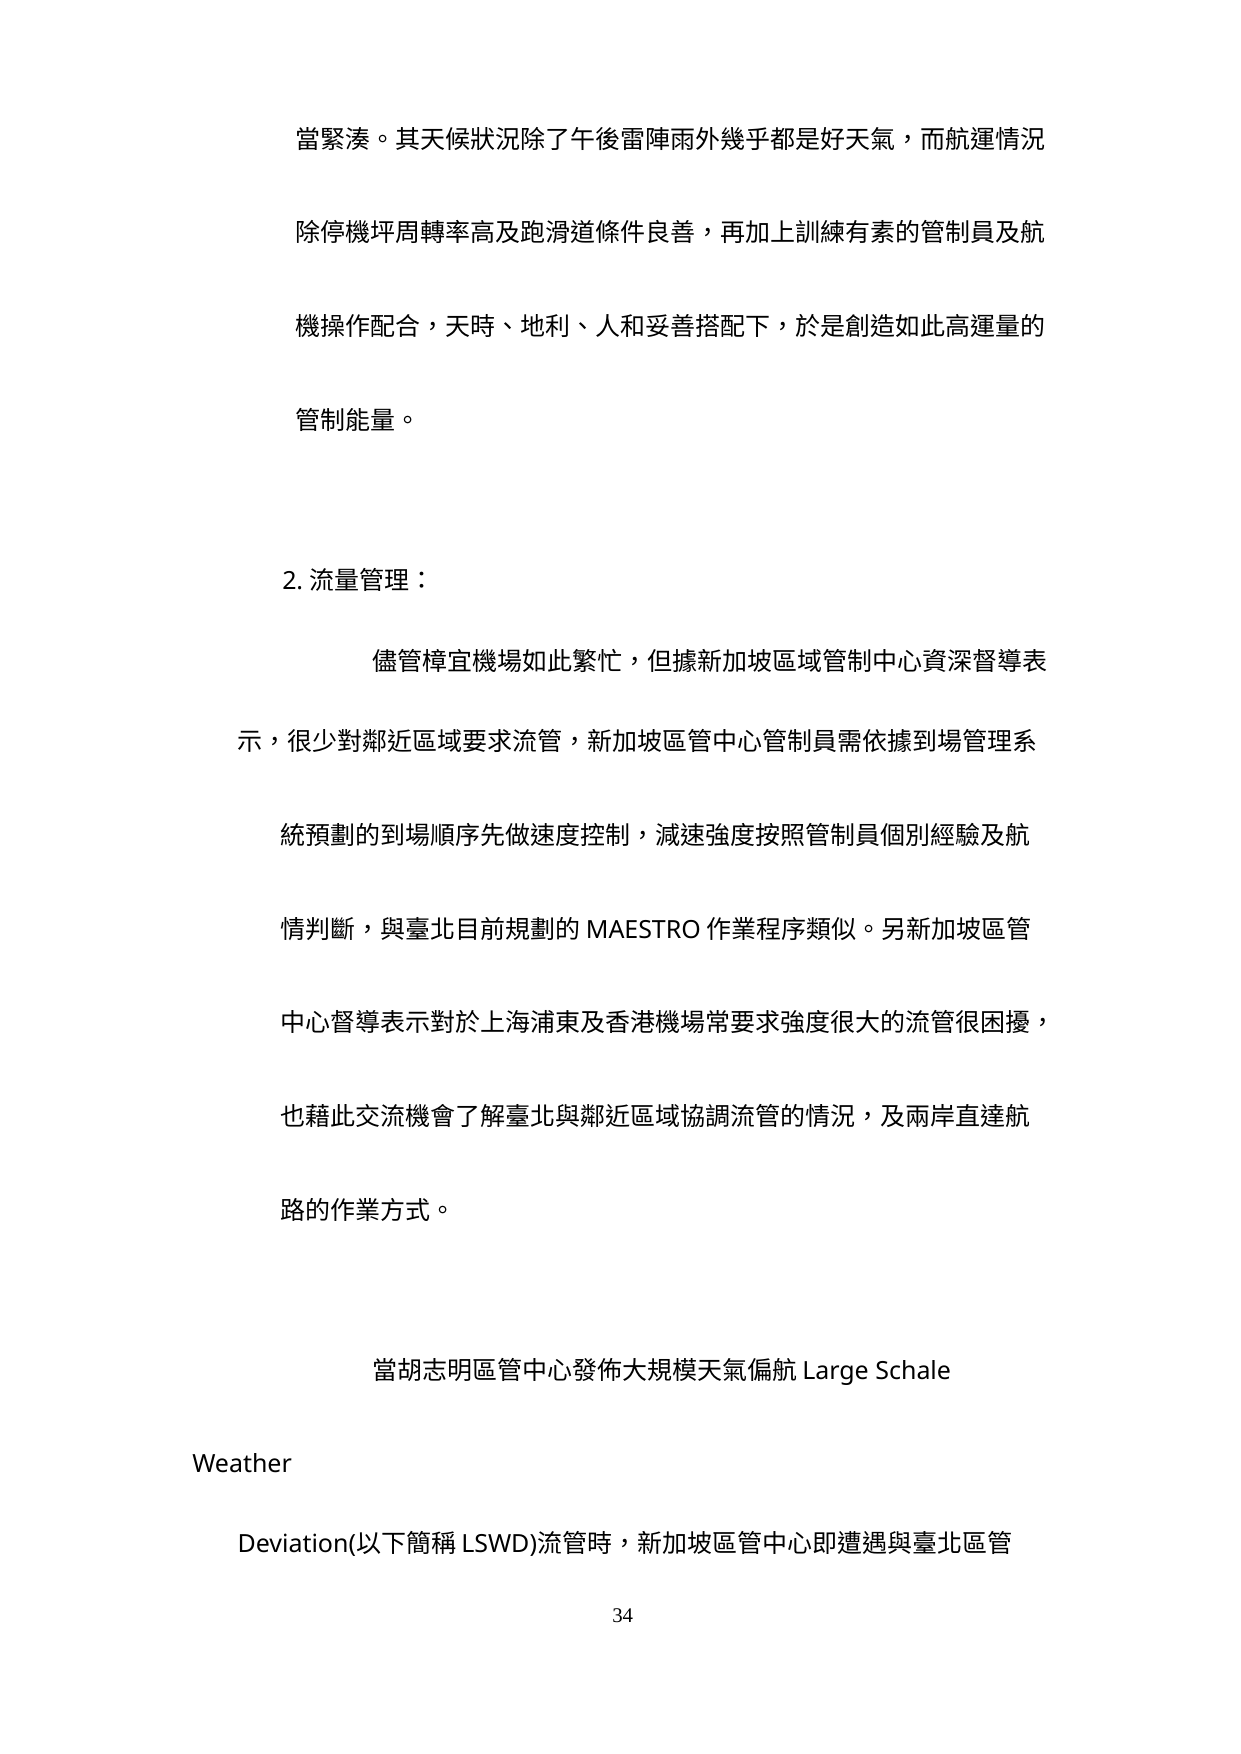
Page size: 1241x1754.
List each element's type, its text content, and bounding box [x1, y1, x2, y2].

text 當緊湊。其天候狀況除了午後雷陣雨外幾乎都是好天氣，而航運情況除停機坪周轉率高及跑滑道條件良善，再加上訓練有素的管制員及航機操作配合，天時、地利、人和妥善搭配下，於是創造如此高運量的管制能量。 [192, 96, 1053, 439]
text 示，很少對鄰近區域要求流管，新加坡區管中心管制員需依據到場管理系統預劃的到場順序先做速度控制，減速強度按照管制員個別經驗及航情判斷，與臺北目前規劃的MAESTRO作業程序類似。另新加坡區管中心督導表示對於上海浦東及香港機場常要求強度很大的流管很困擾，也藉此交流機會了解臺北與鄰近區域協調流管的情況，及兩岸直達航路的作業方式。 [192, 698, 1053, 1229]
text 當胡志明區管中心發佈大規模天氣偏航Large Schale Weather [192, 1327, 1053, 1483]
text 儘管樟宜機場如此繁忙，但據新加坡區域管制中心資深督導表 [192, 617, 1053, 680]
text Deviation(以下簡稱LSWD)流管時，新加坡區管中心即遭遇與臺北區管 [192, 1500, 1053, 1563]
text 2. 流量管理： [192, 537, 1053, 599]
